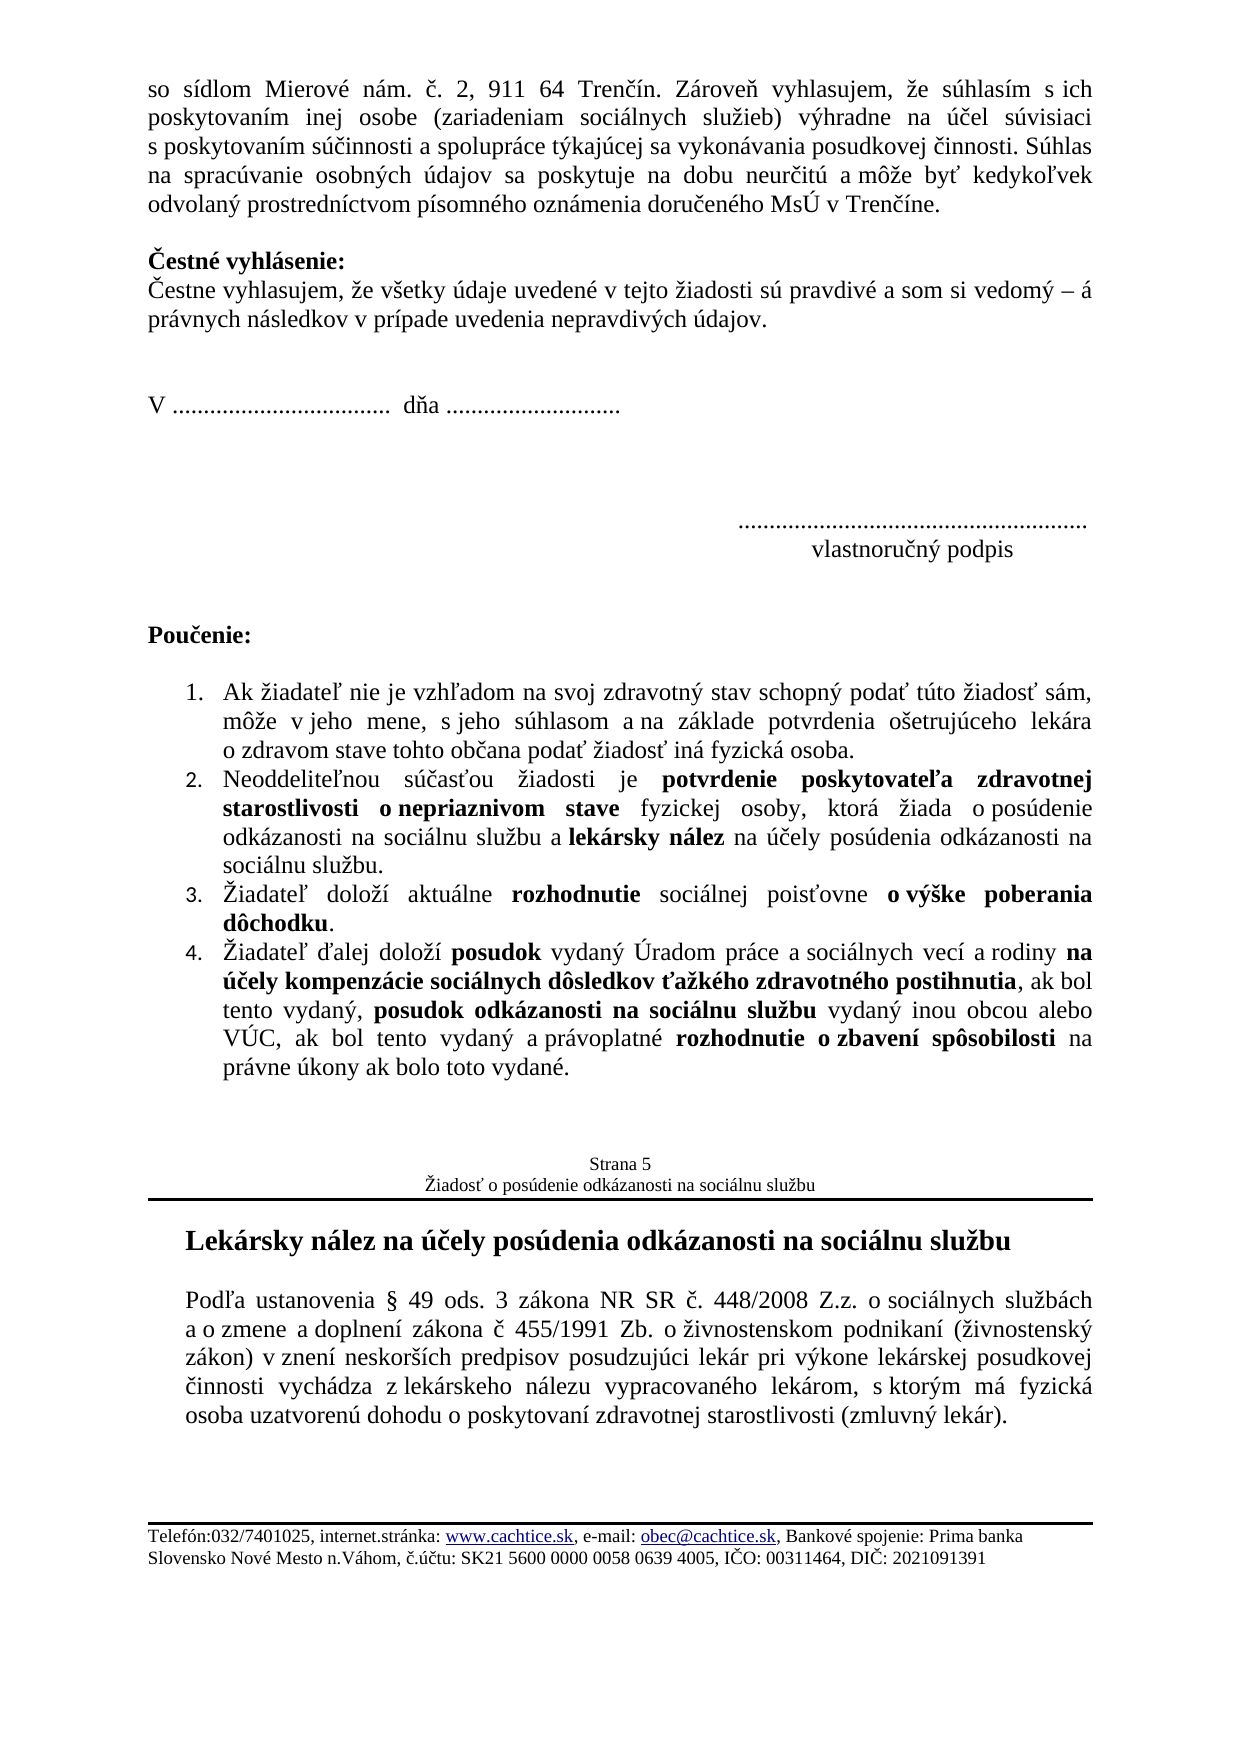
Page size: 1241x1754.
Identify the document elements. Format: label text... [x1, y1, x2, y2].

text vlastnoručný podpis [148, 534, 1093, 562]
text Žiadosť o posúdenie odkázanosti na sociálnu službu [148, 1174, 1093, 1198]
text Poučenie: [148, 620, 1093, 649]
text so sídlom Mierové nám. č. 2, 911 64 Trenčín. Zároveň vyhlasujem, že súhlasím s ich poskytovaním inej osobe (zariadeniam sociálnych služieb) výhradne na účel súvisiaci s poskytovaním súčinnosti a spolupráce týkajúcej sa vykonávania posudkovej činnosti. Súhlas na spracúvanie osobných údajov sa poskytuje na dobu neurčitú a môže byť kedykoľvek odvolaný prostredníctvom písomného oznámenia doručeného MsÚ v Trenčíne. [148, 74, 1093, 217]
list Žiadateľ ďalej doloží posudok vydaný Úradom práce a sociálnych vecí a rodiny na účely kompenzácie sociálnych dôsledkov ťažkého zdravotného postihnutia, ak bol tento vydaný, posudok odkázanosti na sociálnu službu vydaný inou obcou alebo VÚC, ak bol tento vydaný a právoplatné rozhodnutie o zbavení spôsobilosti na právne úkony ak bolo toto vydané. [185, 937, 1093, 1081]
text Podľa ustanovenia § 49 ods. 3 zákona NR SR č. 448/2008 Z.z. o sociálnych službách a o zmene a doplnení zákona č 455/1991 Zb. o živnostenskom podnikaní (živnostenský zákon) v znení neskorších predpisov posudzujúci lekár pri výkone lekárskej posudkovej činnosti vychádza z lekárskeho nálezu vypracovaného lekárom, s ktorým má fyzická osoba uzatvorenú dohodu o poskytovaní zdravotnej starostlivosti (zmluvný lekár). [185, 1285, 1093, 1429]
list Neoddeliteľnou súčasťou žiadosti je potvrdenie poskytovateľa zdravotnej starostlivosti o nepriaznivom stave fyzickej osoby, ktorá žiada o posúdenie odkázanosti na sociálnu službu a lekársky nález na účely posúdenia odkázanosti na sociálnu službu. [185, 764, 1093, 879]
text ........................................................ [148, 505, 1093, 534]
list Žiadateľ doloží aktuálne rozhodnutie sociálnej poisťovne o výške poberania dôchodku. [185, 879, 1093, 937]
list Ak žiadateľ nie je vzhľadom na svoj zdravotný stav schopný podať túto žiadosť sám, môže v jeho mene, s jeho súhlasom a na základe potvrdenia ošetrujúceho lekára o zdravom stave tohto občana podať žiadosť iná fyzická osoba. [185, 677, 1093, 764]
text Lekársky nález na účely posúdenia odkázanosti na sociálnu službu [185, 1223, 1093, 1256]
text Čestne vyhlasujem, že všetky údaje uvedené v tejto žiadosti sú pravdivé a som si vedomý – á právnych následkov v prípade uvedenia nepravdivých údajov. [148, 275, 1093, 332]
text V ................................... dňa ............................ [148, 390, 1093, 419]
text Čestné vyhlásenie: [148, 246, 1093, 275]
text Strana 5 [148, 1153, 1093, 1174]
